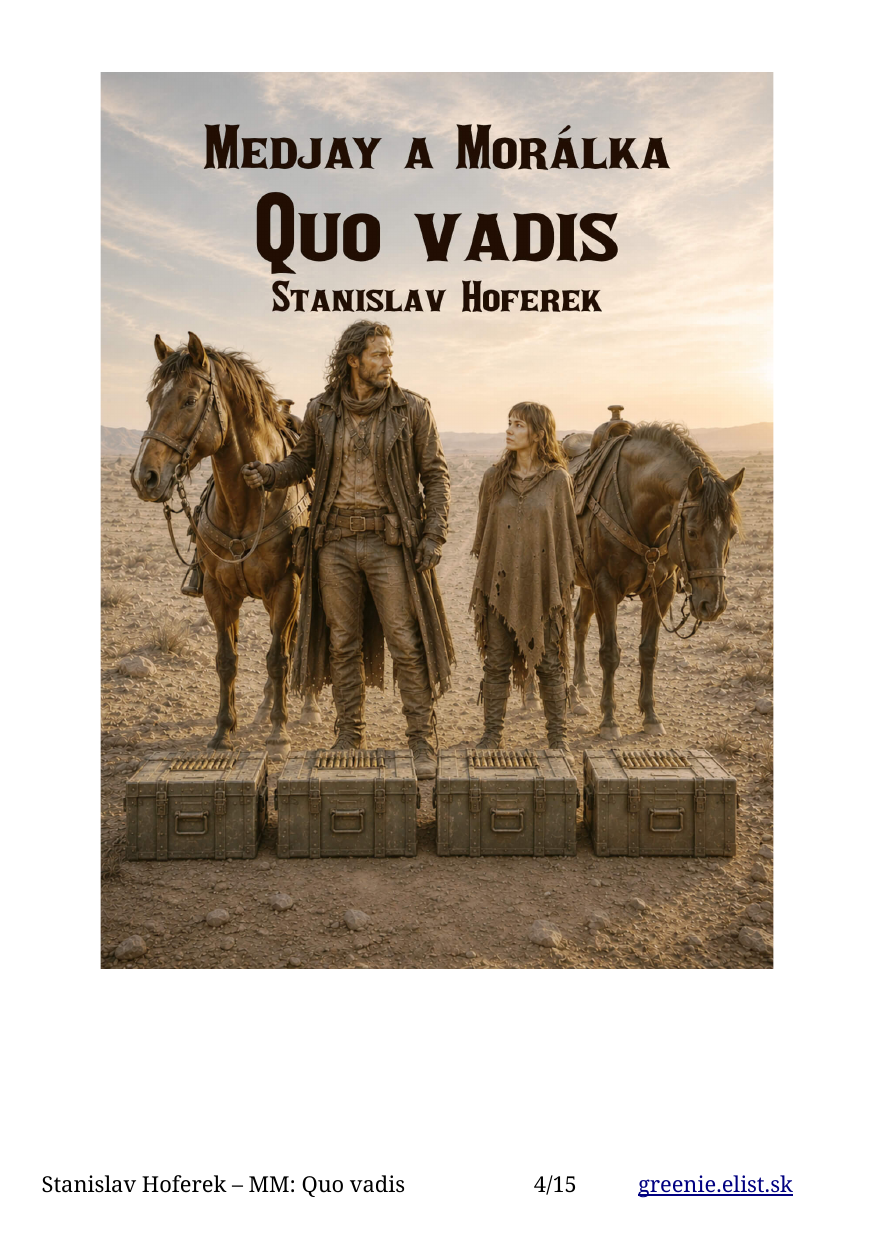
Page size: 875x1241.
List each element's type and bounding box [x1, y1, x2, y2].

picture [100, 72, 774, 969]
